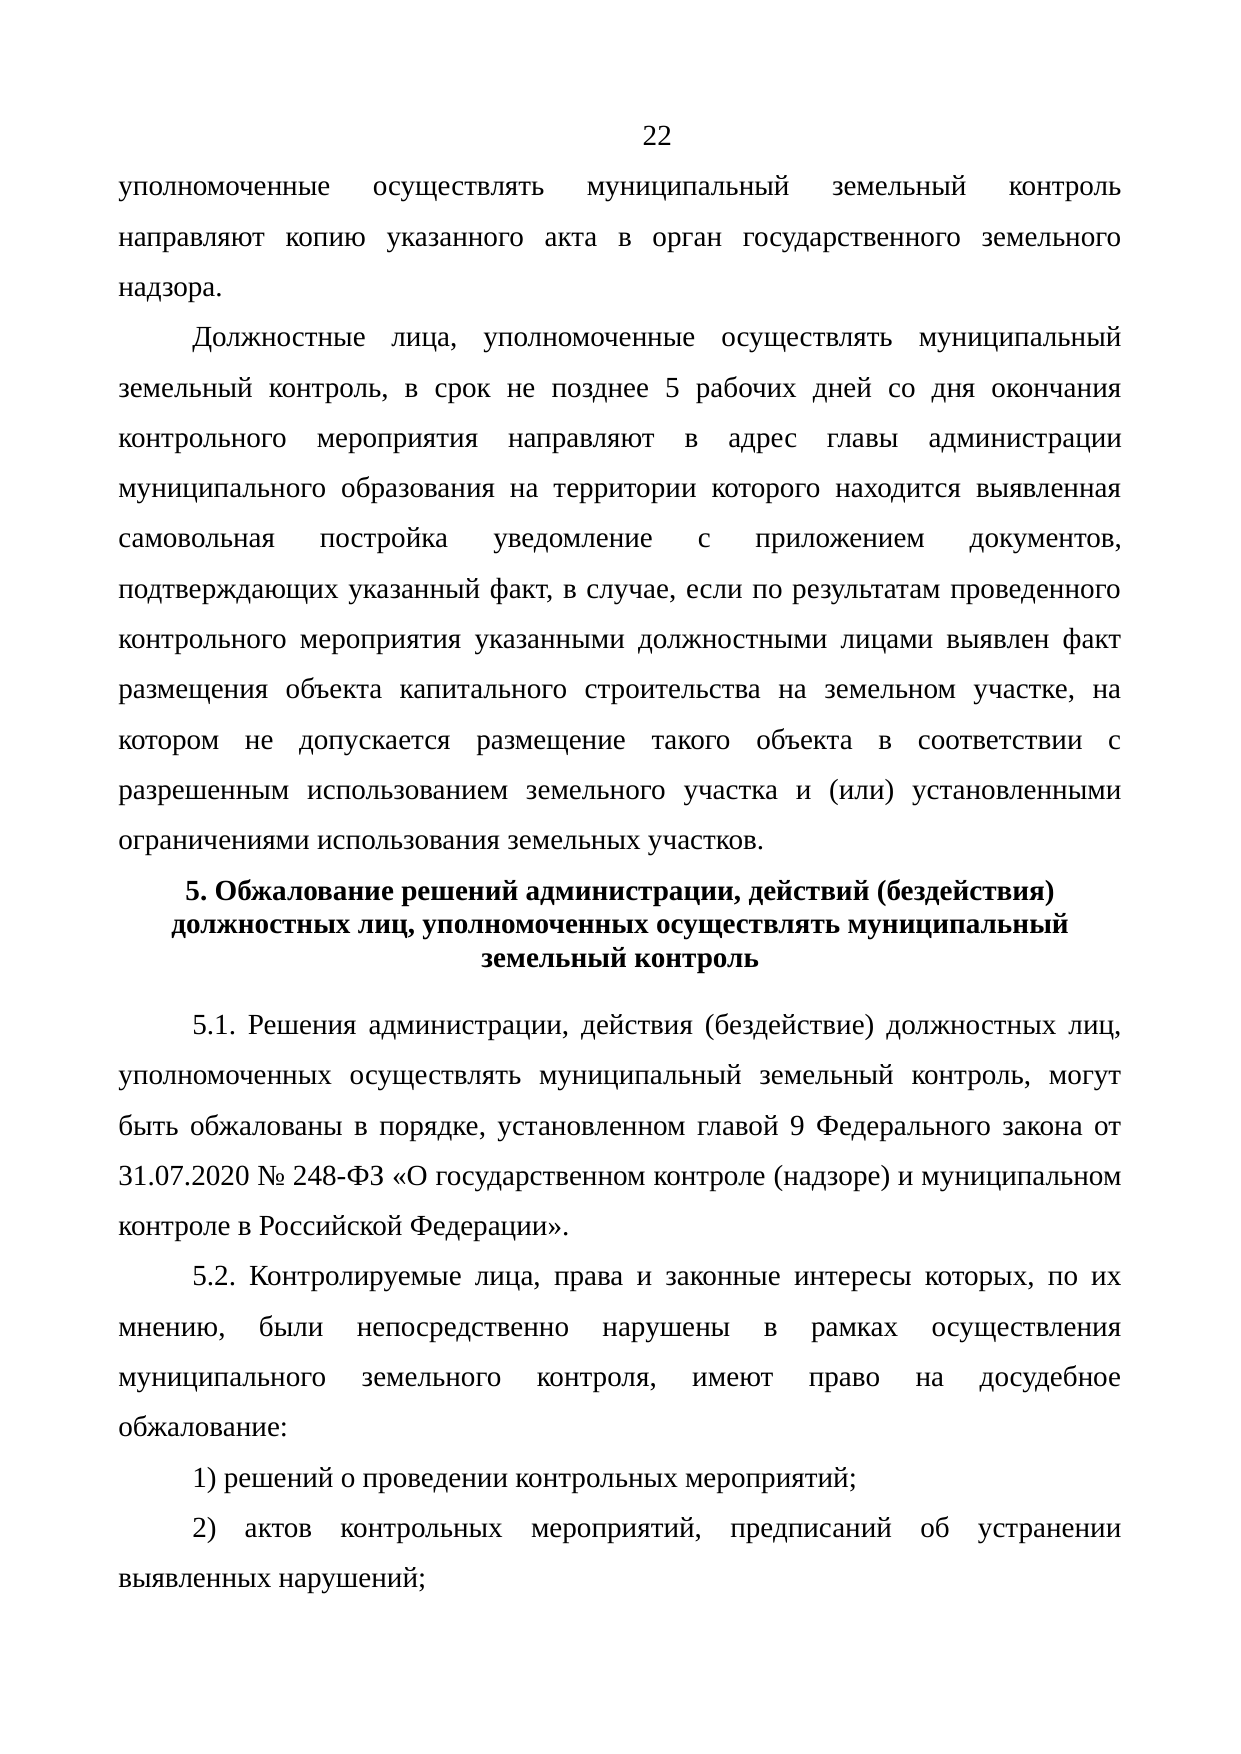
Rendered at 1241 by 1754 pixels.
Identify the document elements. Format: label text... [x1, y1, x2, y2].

text 22 [118, 118, 1122, 152]
text 1) решений о проведении контрольных мероприятий; [118, 1460, 1122, 1493]
text уполномоченные осуществлять муниципальный земельный контроль направляют копию указанного акта в орган государственного земельного надзора. [118, 168, 1122, 303]
text 2) актов контрольных мероприятий, предписаний об устранении выявленных нарушений; [118, 1510, 1122, 1594]
text Должностные лица, уполномоченные осуществлять муниципальный земельный контроль, в срок не позднее 5 рабочих дней со дня окончания контрольного мероприятия направляют в адрес главы администрации муниципального образования на территории которого находится выявленная самовольная постройка уведомление с приложением документов, подтверждающих указанный факт, в случае, если по результатам проведенного контрольного мероприятия указанными должностными лицами выявлен факт размещения объекта капитального строительства на земельном участке, на котором не допускается размещение такого объекта в соответствии с разрешенным использованием земельного участка и (или) установленными ограничениями использования земельных участков. [118, 319, 1122, 856]
text 5.2. Контролируемые лица, права и законные интересы которых, по их мнению, были непосредственно нарушены в рамках осуществления муниципального земельного контроля, имеют право на досудебное обжалование: [118, 1258, 1122, 1443]
text 5.1. Решения администрации, действия (бездействие) должностных лиц, уполномоченных осуществлять муниципальный земельный контроль, могут быть обжалованы в порядке, установленном главой 9 Федерального закона от 31.07.2020 № 248-ФЗ «О государственном контроле (надзоре) и муниципальном контроле в Российской Федерации». [118, 1007, 1122, 1242]
text 5. Обжалование решений администрации, действий (бездействия) должностных лиц, уполномоченных осуществлять муниципальный земельный контроль [118, 873, 1122, 973]
